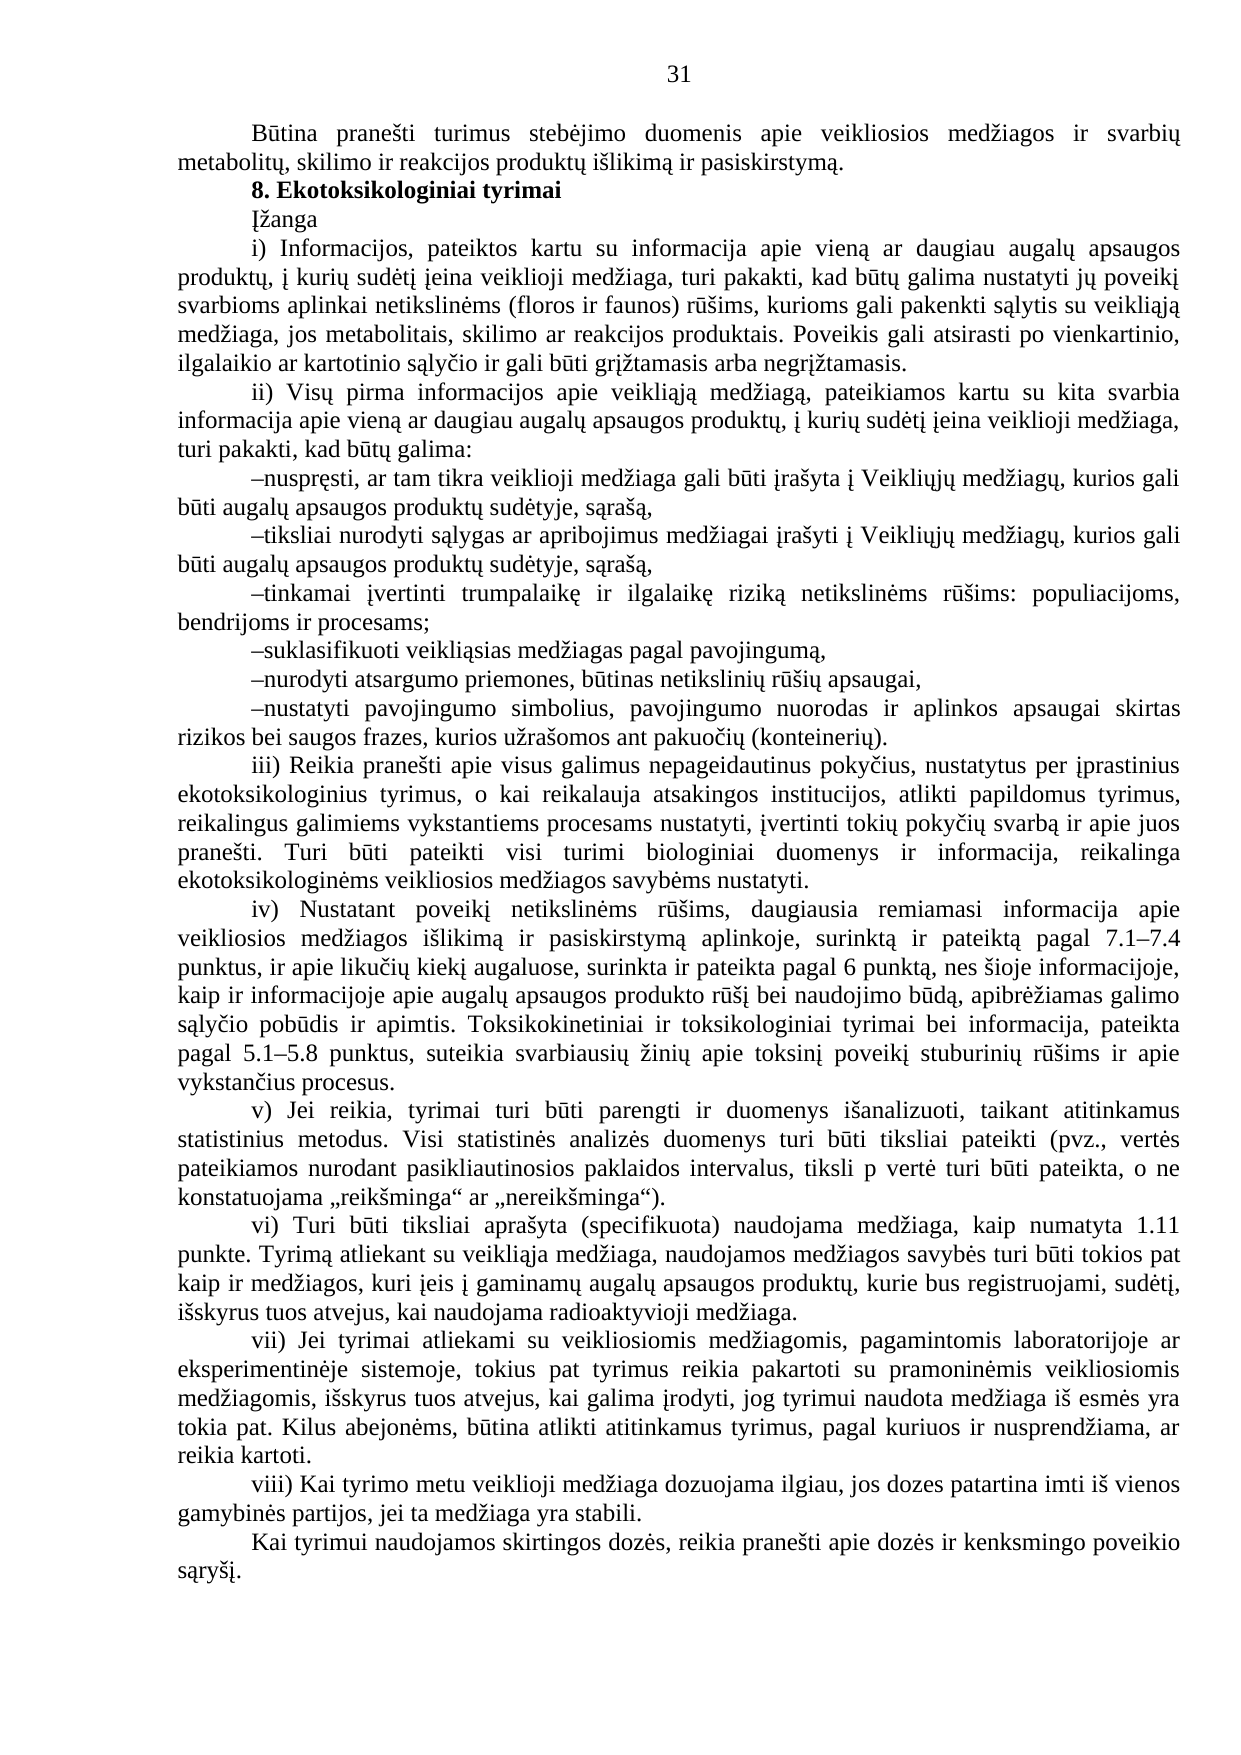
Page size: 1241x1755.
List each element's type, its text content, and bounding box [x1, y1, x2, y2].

text Būtina pranešti turimus stebėjimo duomenis apie veikliosios medžiagos ir svarbių metabolitų, skilimo ir reakcijos produktų išlikimą ir pasiskirstymą. [177, 118, 1181, 176]
text v) Jei reikia, tyrimai turi būti parengti ir duomenys išanalizuoti, taikant atitinkamus statistinius metodus. Visi statistinės analizės duomenys turi būti tiksliai pateikti (pvz., vertės pateikiamos nurodant pasikliautinosios paklaidos intervalus, tiksli p vertė turi būti pateikta, o ne konstatuojama „reikšminga“ ar „nereikšminga“). [177, 1096, 1181, 1211]
text –nustatyti pavojingumo simbolius, pavojingumo nuorodas ir aplinkos apsaugai skirtas rizikos bei saugos frazes, kurios užrašomos ant pakuočių (konteinerių). [177, 693, 1181, 751]
text 8. Ekotoksikologiniai tyrimai [177, 176, 1181, 204]
text i) Informacijos, pateiktos kartu su informacija apie vieną ar daugiau augalų apsaugos produktų, į kurių sudėtį įeina veiklioji medžiaga, turi pakakti, kad būtų galima nustatyti jų poveikį svarbioms aplinkai netikslinėms (floros ir faunos) rūšims, kurioms gali pakenkti sąlytis su veikliąją medžiaga, jos metabolitais, skilimo ar reakcijos produktais. Poveikis gali atsirasti po vienkartinio, ilgalaikio ar kartotinio sąlyčio ir gali būti grįžtamasis arba negrįžtamasis. [177, 233, 1181, 377]
text –nurodyti atsargumo priemones, būtinas netikslinių rūšių apsaugai, [177, 664, 1181, 693]
text –suklasifikuoti veikliąsias medžiagas pagal pavojingumą, [177, 636, 1181, 664]
text iii) Reikia pranešti apie visus galimus nepageidautinus pokyčius, nustatytus per įprastinius ekotoksikologinius tyrimus, o kai reikalauja atsakingos institucijos, atlikti papildomus tyrimus, reikalingus galimiems vykstantiems procesams nustatyti, įvertinti tokių pokyčių svarbą ir apie juos pranešti. Turi būti pateikti visi turimi biologiniai duomenys ir informacija, reikalinga ekotoksikologinėms veikliosios medžiagos savybėms nustatyti. [177, 751, 1181, 894]
text –tinkamai įvertinti trumpalaikę ir ilgalaikę riziką netikslinėms rūšims: populiacijoms, bendrijoms ir procesams; [177, 578, 1181, 636]
text ii) Visų pirma informacijos apie veikliąją medžiagą, pateikiamos kartu su kita svarbia informacija apie vieną ar daugiau augalų apsaugos produktų, į kurių sudėtį įeina veiklioji medžiaga, turi pakakti, kad būtų galima: [177, 377, 1181, 463]
text Įžanga [177, 204, 1181, 233]
text –nuspręsti, ar tam tikra veiklioji medžiaga gali būti įrašyta į Veikliųjų medžiagų, kurios gali būti augalų apsaugos produktų sudėtyje, sąrašą, [177, 463, 1181, 521]
text –tiksliai nurodyti sąlygas ar apribojimus medžiagai įrašyti į Veikliųjų medžiagų, kurios gali būti augalų apsaugos produktų sudėtyje, sąrašą, [177, 521, 1181, 578]
text iv) Nustatant poveikį netikslinėms rūšims, daugiausia remiamasi informacija apie veikliosios medžiagos išlikimą ir pasiskirstymą aplinkoje, surinktą ir pateiktą pagal 7.1–7.4 punktus, ir apie likučių kiekį augaluose, surinkta ir pateikta pagal 6 punktą, nes šioje informacijoje, kaip ir informacijoje apie augalų apsaugos produkto rūšį bei naudojimo būdą, apibrėžiamas galimo sąlyčio pobūdis ir apimtis. Toksikokinetiniai ir toksikologiniai tyrimai bei informacija, pateikta pagal 5.1–5.8 punktus, suteikia svarbiausių žinių apie toksinį poveikį stuburinių rūšims ir apie vykstančius procesus. [177, 894, 1181, 1096]
text Kai tyrimui naudojamos skirtingos dozės, reikia pranešti apie dozės ir kenksmingo poveikio sąryšį. [177, 1527, 1181, 1584]
text vii) Jei tyrimai atliekami su veikliosiomis medžiagomis, pagamintomis laboratorijoje ar eksperimentinėje sistemoje, tokius pat tyrimus reikia pakartoti su pramoninėmis veikliosiomis medžiagomis, išskyrus tuos atvejus, kai galima įrodyti, jog tyrimui naudota medžiaga iš esmės yra tokia pat. Kilus abejonėms, būtina atlikti atitinkamus tyrimus, pagal kuriuos ir nusprendžiama, ar reikia kartoti. [177, 1326, 1181, 1469]
text viii) Kai tyrimo metu veiklioji medžiaga dozuojama ilgiau, jos dozes patartina imti iš vienos gamybinės partijos, jei ta medžiaga yra stabili. [177, 1469, 1181, 1527]
text vi) Turi būti tiksliai aprašyta (specifikuota) naudojama medžiaga, kaip numatyta 1.11 punkte. Tyrimą atliekant su veikliąja medžiaga, naudojamos medžiagos savybės turi būti tokios pat kaip ir medžiagos, kuri įeis į gaminamų augalų apsaugos produktų, kurie bus registruojami, sudėtį, išskyrus tuos atvejus, kai naudojama radioaktyvioji medžiaga. [177, 1211, 1181, 1326]
